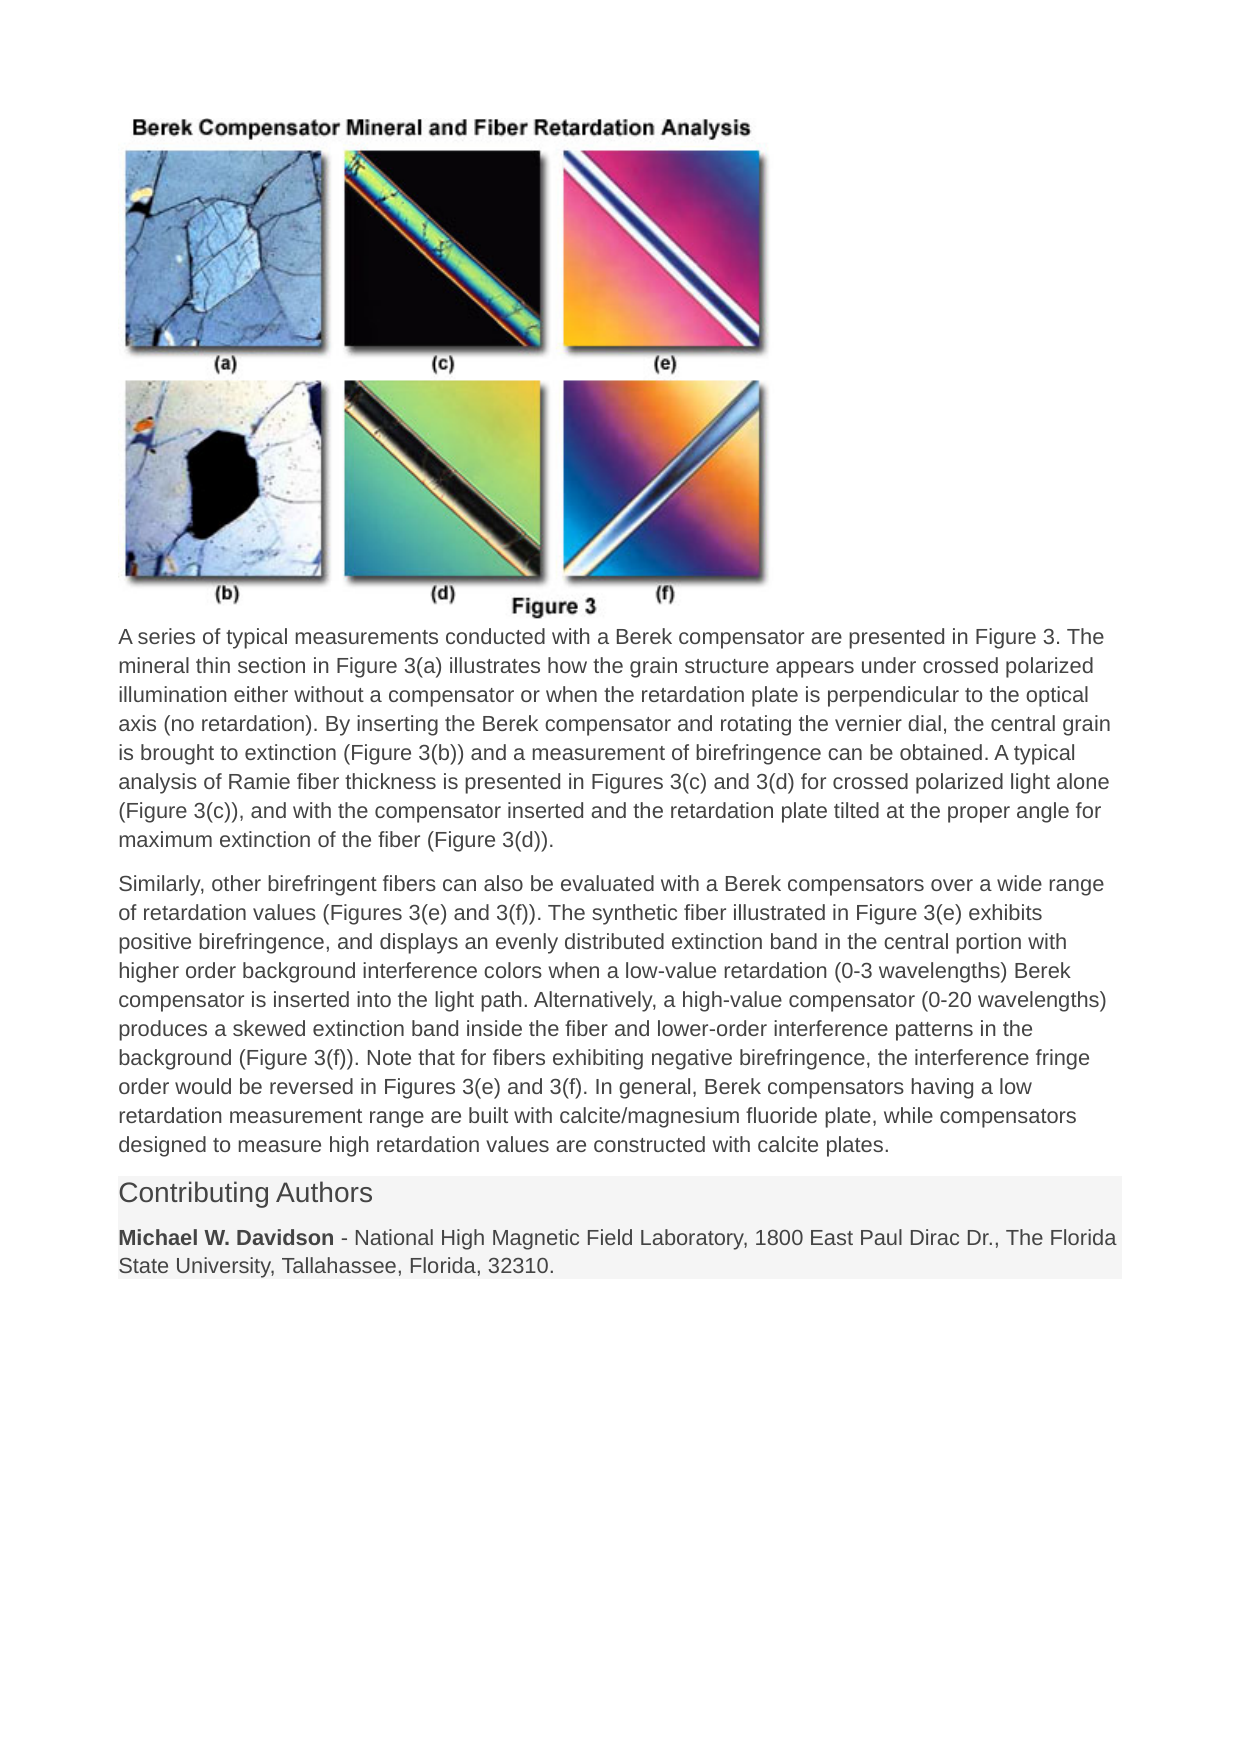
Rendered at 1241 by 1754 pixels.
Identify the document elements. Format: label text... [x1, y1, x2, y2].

text Similarly, other birefringent fibers can also be evaluated with a Berek compensators over a wide range of retardation values (Figures 3(e) and 3(f)). The synthetic fiber illustrated in Figure 3(e) exhibits positive birefringence, and displays an evenly distributed extinction band in the central portion with higher order background interference colors when a low-value retardation (0-3 wavelengths) Berek compensator is inserted into the light path. Alternatively, a high-value compensator (0-20 wavelengths) produces a skewed extinction band inside the fiber and lower-order interference patterns in the background (Figure 3(f)). Note that for fibers exhibiting negative birefringence, the interference fringe order would be reversed in Figures 3(e) and 3(f). In general, Berek compensators having a low retardation measurement range are built with calcite/magnesium fluoride plate, while compensators designed to measure high retardation values are constructed with calcite plates. [118, 871, 1122, 1157]
text Michael W. Davidson - National High Magnetic Field Laboratory, 1800 East Paul Dirac Dr., The Florida State University, Tallahassee, Florida, 32310. [118, 1224, 1122, 1279]
picture [118, 118, 775, 620]
text A series of typical measurements conducted with a Berek compensator are presented in Figure 3. The mineral thin section in Figure 3(a) illustrates how the grain structure appears under crossed polarized illumination either without a compensator or when the retardation plate is perpendicular to the optical axis (no retardation). By inserting the Berek compensator and rotating the vernier dial, the central grain is brought to extinction (Figure 3(b)) and a measurement of birefringence can be obtained. A typical analysis of Ramie fiber thickness is presented in Figures 3(c) and 3(d) for crossed polarized light alone (Figure 3(c)), and with the compensator inserted and the retardation plate tilted at the proper angle for maximum extinction of the fiber (Figure 3(d)). [118, 624, 1122, 852]
subtitle Contributing Authors [118, 1176, 1122, 1209]
